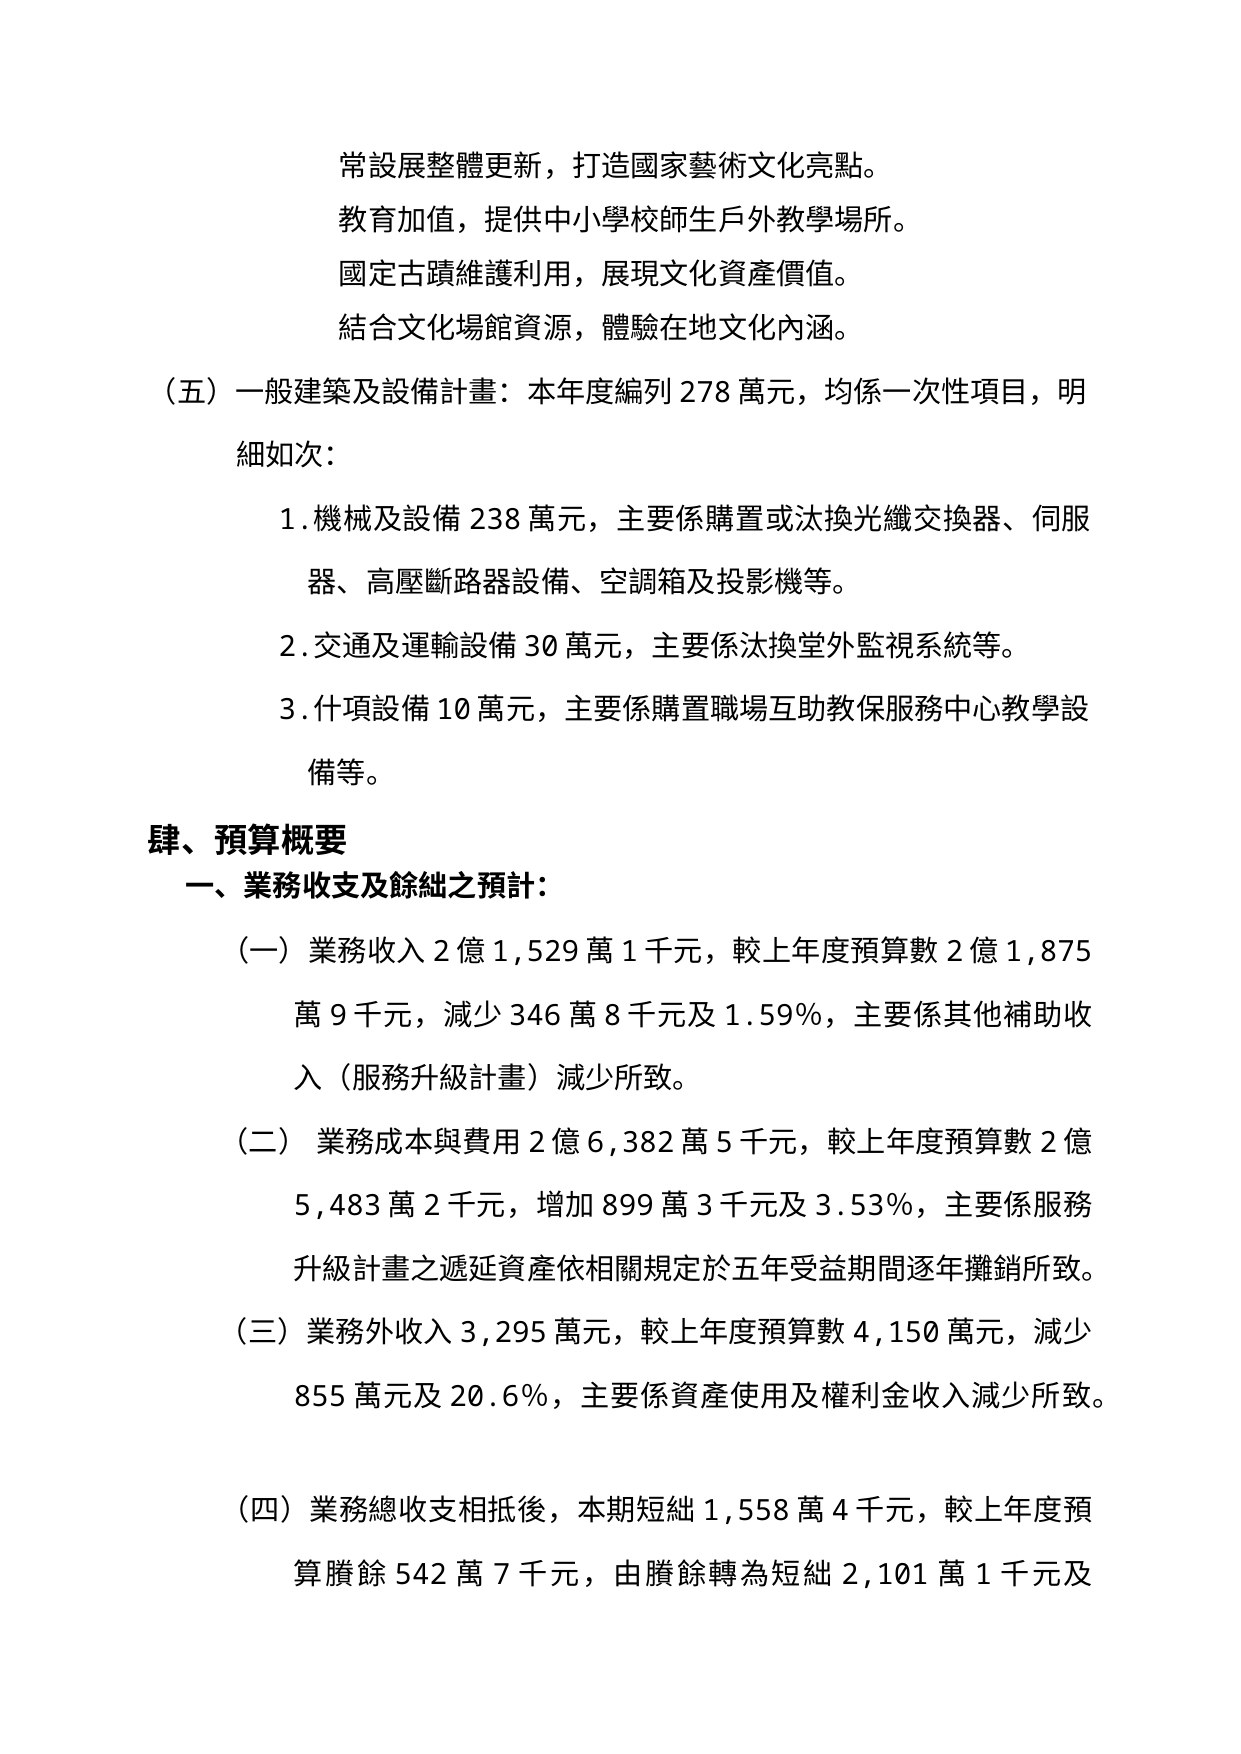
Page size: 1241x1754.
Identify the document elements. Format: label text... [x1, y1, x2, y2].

text （五）一般建築及設備計畫：本年度編列278萬元，均係一次性項目，明細如次： [148, 368, 1093, 474]
text 常設展整體更新，打造國家藝術文化亮點。 [148, 133, 1093, 187]
text 2.交通及運輸設備30萬元，主要係汰換堂外監視系統等。 [278, 622, 1093, 665]
text （二） 業務成本與費用2億6,382萬5千元，較上年度預算數2億5,483萬2千元，增加899萬3千元及3.53％，主要係服務升級計畫之遞延資產依相關規定於五年受益期間逐年攤銷所致。 [148, 1118, 1093, 1288]
text 一、業務收支及餘絀之預計： [148, 863, 1093, 905]
text 1.機械及設備238萬元，主要係購置或汰換光纖交換器、伺服器、高壓斷路器設備、空調箱及投影機等。 [278, 495, 1093, 601]
text （四）業務總收支相抵後，本期短絀1,558萬4千元，較上年度預算賸餘542萬7千元，由賸餘轉為短絀2,101萬1千元及 [148, 1487, 1093, 1593]
text 結合文化場館資源，體驗在地文化內涵。 [148, 295, 1093, 349]
text 3.什項設備10萬元，主要係購置職場互助教保服務中心教學設備等。 [278, 686, 1093, 792]
text 國定古蹟維護利用，展現文化資產價值。 [148, 241, 1093, 295]
text （三）業務外收入3,295萬元，較上年度預算數4,150萬元，減少855萬元及20.6％，主要係資產使用及權利金收入減少所致。 [148, 1309, 1093, 1470]
text 教育加值，提供中小學校師生戶外教學場所。 [148, 187, 1093, 241]
text （一）業務收入2億1,529萬1千元，較上年度預算數2億1,875萬9千元，減少346萬8千元及1.59％，主要係其他補助收入（服務升級計畫）減少所致。 [148, 928, 1093, 1097]
text 肆、預算概要 [148, 813, 1093, 863]
